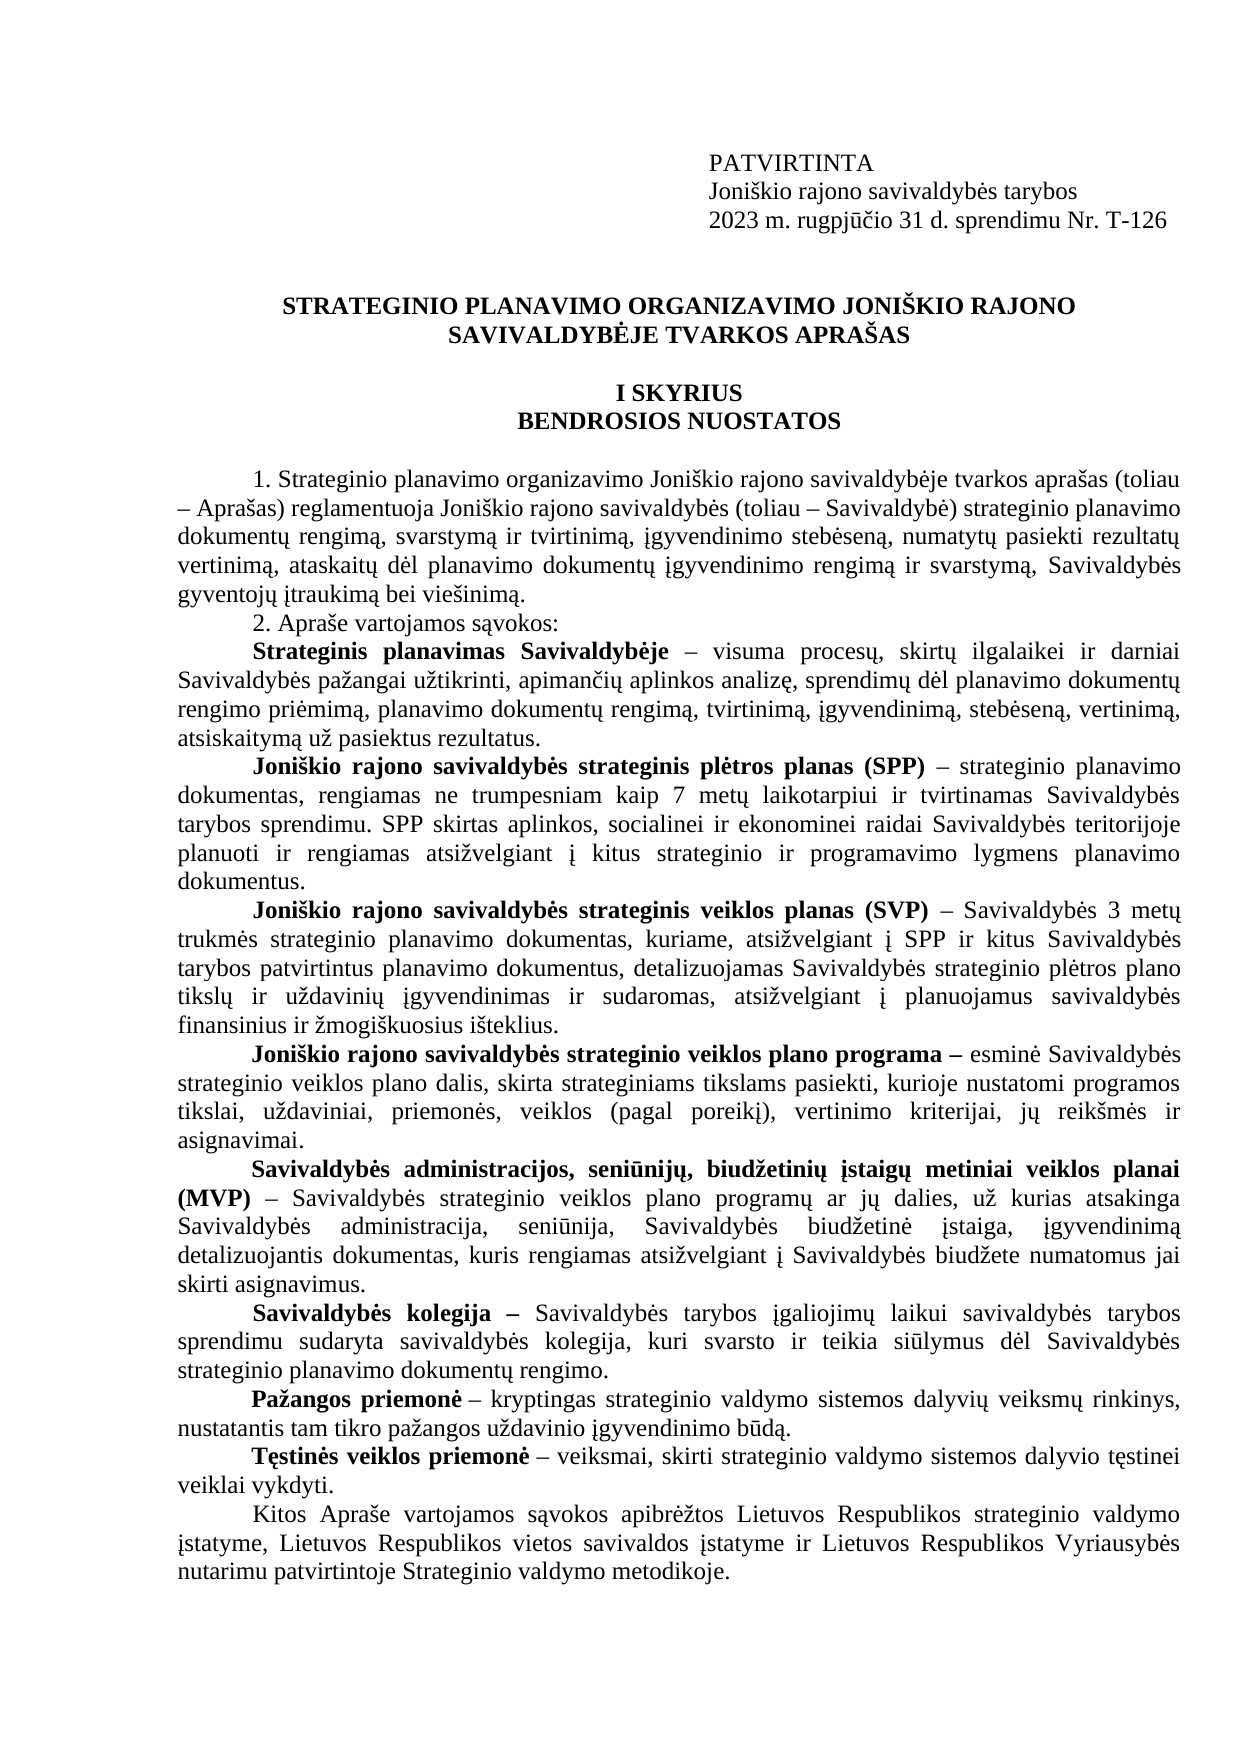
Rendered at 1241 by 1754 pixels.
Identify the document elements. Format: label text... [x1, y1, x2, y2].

text Joniškio rajono savivaldybės tarybos [582, 176, 1181, 205]
text Joniškio rajono savivaldybės strateginio veiklos plano programa – esminė Savivaldybės strateginio veiklos plano dalis, skirta strateginiams tikslams pasiekti, kurioje nustatomi programos tikslai, uždaviniai, priemonės, veiklos (pagal poreikį), vertinimo kriterijai, jų reikšmės ir asignavimai. [177, 1039, 1181, 1154]
text 2. Apraše vartojamos sąvokos: [177, 608, 1181, 636]
text 2023 m. rugpjūčio 31 d. sprendimu Nr. T-126 [582, 205, 1181, 234]
text PATVIRTINTA [582, 148, 1181, 176]
text BENDROSIOS NUOSTATOS [177, 406, 1181, 435]
text STRATEGINIO PLANAVIMO ORGANIZAVIMO JONIŠKIO RAJONO SAVIVALDYBĖJE TVARKOS APRAŠAS [177, 291, 1181, 349]
text 1. Strateginio planavimo organizavimo Joniškio rajono savivaldybėje tvarkos aprašas (toliau – Aprašas) reglamentuoja Joniškio rajono savivaldybės (toliau – Savivaldybė) strateginio planavimo dokumentų rengimą, svarstymą ir tvirtinimą, įgyvendinimo stebėseną, numatytų pasiekti rezultatų vertinimą, ataskaitų dėl planavimo dokumentų įgyvendinimo rengimą ir svarstymą, Savivaldybės gyventojų įtraukimą bei viešinimą. [177, 464, 1181, 608]
text Joniškio rajono savivaldybės strateginis veiklos planas (SVP) – Savivaldybės 3 metų trukmės strateginio planavimo dokumentas, kuriame, atsižvelgiant į SPP ir kitus Savivaldybės tarybos patvirtintus planavimo dokumentus, detalizuojamas Savivaldybės strateginio plėtros plano tikslų ir uždavinių įgyvendinimas ir sudaromas, atsižvelgiant į planuojamus savivaldybės finansinius ir žmogiškuosius išteklius. [177, 895, 1181, 1039]
text I SKYRIUS [177, 378, 1181, 406]
text Pažangos priemonė – kryptingas strateginio valdymo sistemos dalyvių veiksmų rinkinys, nustatantis tam tikro pažangos uždavinio įgyvendinimo būdą. [177, 1384, 1181, 1441]
text Kitos Apraše vartojamos sąvokos apibrėžtos Lietuvos Respublikos strateginio valdymo įstatyme, Lietuvos Respublikos vietos savivaldos įstatyme ir Lietuvos Respublikos Vyriausybės nutarimu patvirtintoje Strateginio valdymo metodikoje. [177, 1499, 1181, 1585]
text Savivaldybės administracijos, seniūnijų, biudžetinių įstaigų metiniai veiklos planai (MVP) – Savivaldybės strateginio veiklos plano programų ar jų dalies, už kurias atsakinga Savivaldybės administracija, seniūnija, Savivaldybės biudžetinė įstaiga, įgyvendinimą detalizuojantis dokumentas, kuris rengiamas atsižvelgiant į Savivaldybės biudžete numatomus jai skirti asignavimus. [177, 1154, 1181, 1298]
text Tęstinės veiklos priemonė – veiksmai, skirti strateginio valdymo sistemos dalyvio tęstinei veiklai vykdyti. [177, 1441, 1181, 1499]
text Savivaldybės kolegija – Savivaldybės tarybos įgaliojimų laikui savivaldybės tarybos sprendimu sudaryta savivaldybės kolegija, kuri svarsto ir teikia siūlymus dėl Savivaldybės strateginio planavimo dokumentų rengimo. [177, 1298, 1181, 1384]
text Strateginis planavimas Savivaldybėje – visuma procesų, skirtų ilgalaikei ir darniai Savivaldybės pažangai užtikrinti, apimančių aplinkos analizę, sprendimų dėl planavimo dokumentų rengimo priėmimą, planavimo dokumentų rengimą, tvirtinimą, įgyvendinimą, stebėseną, vertinimą, atsiskaitymą už pasiektus rezultatus. [177, 636, 1181, 751]
text Joniškio rajono savivaldybės strateginis plėtros planas (SPP) – strateginio planavimo dokumentas, rengiamas ne trumpesniam kaip 7 metų laikotarpiui ir tvirtinamas Savivaldybės tarybos sprendimu. SPP skirtas aplinkos, socialinei ir ekonominei raidai Savivaldybės teritorijoje planuoti ir rengiamas atsižvelgiant į kitus strateginio ir programavimo lygmens planavimo dokumentus. [177, 751, 1181, 895]
